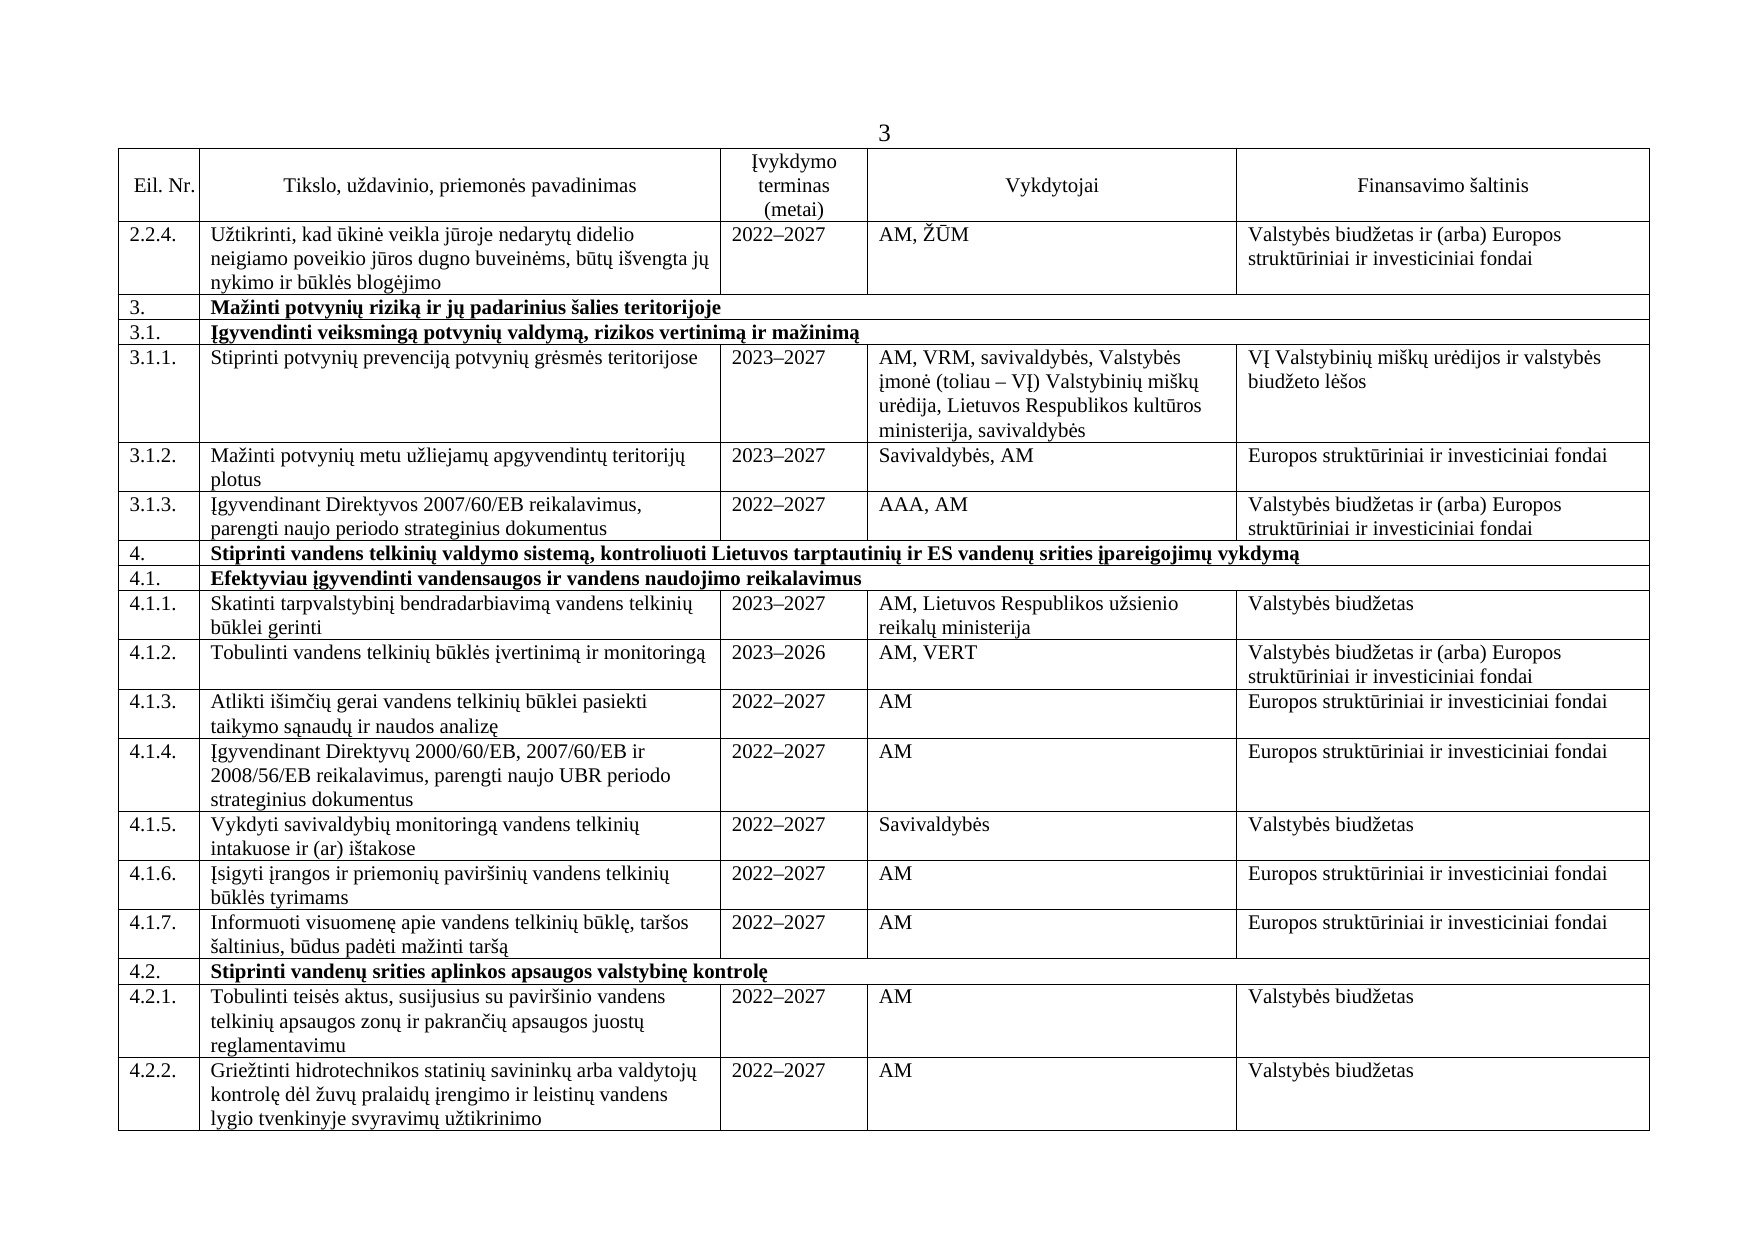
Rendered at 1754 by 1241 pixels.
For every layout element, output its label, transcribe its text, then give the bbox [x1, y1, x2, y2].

table_cell Valstybės biudžetas ir (arba) Europos struktūriniai ir investiciniai fondai [1237, 640, 1649, 688]
table_cell Tobulinti vandens telkinių būklės įvertinimą ir monitoringą [200, 640, 720, 688]
table_cell AM, VRM, savivaldybės, Valstybės įmonė (toliau – VĮ) Valstybinių miškų urėdija, Lietuvos Respublikos kultūros ministerija, savivaldybės [868, 345, 1236, 442]
table_cell Informuoti visuomenę apie vandens telkinių būklę, taršos šaltinius, būdus padėti mažinti taršą [200, 910, 720, 958]
table_header Eil. Nr. [119, 149, 199, 221]
table_cell 2023–2026 [721, 640, 867, 688]
table_cell AM [868, 739, 1236, 811]
table_cell AM [868, 861, 1236, 909]
table_cell Valstybės biudžetas [1237, 812, 1649, 860]
table_cell 2023–2027 [721, 591, 867, 639]
table_cell Europos struktūriniai ir investiciniai fondai [1237, 739, 1649, 811]
table_cell 3. [119, 295, 199, 319]
table_cell 4.1.6. [119, 861, 199, 909]
table_cell 4.2.1. [119, 985, 199, 1057]
table_cell AM, VERT [868, 640, 1236, 688]
table_cell Savivaldybės [868, 812, 1236, 860]
table_cell Įsigyti įrangos ir priemonių paviršinių vandens telkinių būklės tyrimams [200, 861, 720, 909]
table_cell 2022–2027 [721, 861, 867, 909]
table_cell 3.1.1. [119, 345, 199, 442]
table_header Įvykdymo terminas (metai) [721, 149, 867, 221]
table_cell Įgyvendinti veiksmingą potvynių valdymą, rizikos vertinimą ir mažinimą [200, 320, 1649, 344]
table_cell 3.1. [119, 320, 199, 344]
table_cell 2022–2027 [721, 910, 867, 958]
table_cell AM [868, 985, 1236, 1057]
table_cell 4. [119, 541, 199, 565]
table_cell AM [868, 1058, 1236, 1130]
table_cell Valstybės biudžetas ir (arba) Europos struktūriniai ir investiciniai fondai [1237, 492, 1649, 540]
table_cell 2023–2027 [721, 443, 867, 491]
table_cell 3.1.3. [119, 492, 199, 540]
table_cell Mažinti potvynių metu užliejamų apgyvendintų teritorijų plotus [200, 443, 720, 491]
table_cell 4.1.5. [119, 812, 199, 860]
table_cell Valstybės biudžetas [1237, 985, 1649, 1057]
table_cell Valstybės biudžetas [1237, 591, 1649, 639]
table_cell VĮ Valstybinių miškų urėdijos ir valstybės biudžeto lėšos [1237, 345, 1649, 442]
table_cell 2022–2027 [721, 690, 867, 738]
table_cell Griežtinti hidrotechnikos statinių savininkų arba valdytojų kontrolę dėl žuvų pralaidų įrengimo ir leistinų vandens lygio tvenkinyje svyravimų užtikrinimo [200, 1058, 720, 1130]
table_cell Stiprinti vandenų srities aplinkos apsaugos valstybinę kontrolę [200, 959, 1649, 983]
table_cell 4.2.2. [119, 1058, 199, 1130]
table_cell 4.1.2. [119, 640, 199, 688]
table_cell Užtikrinti, kad ūkinė veikla jūroje nedarytų didelio neigiamo poveikio jūros dugno buveinėms, būtų išvengta jų nykimo ir būklės blogėjimo [200, 222, 720, 294]
table_cell Europos struktūriniai ir investiciniai fondai [1237, 443, 1649, 491]
table_cell 4.1.7. [119, 910, 199, 958]
table_cell Europos struktūriniai ir investiciniai fondai [1237, 690, 1649, 738]
table_cell Europos struktūriniai ir investiciniai fondai [1237, 910, 1649, 958]
table_cell 3.1.2. [119, 443, 199, 491]
table_cell 2022–2027 [721, 1058, 867, 1130]
table_cell 4.1.1. [119, 591, 199, 639]
table_cell Europos struktūriniai ir investiciniai fondai [1237, 861, 1649, 909]
table_cell 4.1. [119, 566, 199, 590]
table_cell Efektyviau įgyvendinti vandensaugos ir vandens naudojimo reikalavimus [200, 566, 1649, 590]
table_cell AM, Lietuvos Respublikos užsienio reikalų ministerija [868, 591, 1236, 639]
table_cell 2022–2027 [721, 985, 867, 1057]
table_cell AM [868, 910, 1236, 958]
table_cell Valstybės biudžetas [1237, 1058, 1649, 1130]
table_cell Valstybės biudžetas ir (arba) Europos struktūriniai ir investiciniai fondai [1237, 222, 1649, 294]
table_header Finansavimo šaltinis [1237, 149, 1649, 221]
table_cell 4.1.3. [119, 690, 199, 738]
table_header Tikslo, uždavinio, priemonės pavadinimas [200, 149, 720, 221]
table_cell 2022–2027 [721, 492, 867, 540]
table_cell Tobulinti teisės aktus, susijusius su paviršinio vandens telkinių apsaugos zonų ir pakrančių apsaugos juostų reglamentavimu [200, 985, 720, 1057]
table_cell Stiprinti vandens telkinių valdymo sistemą, kontroliuoti Lietuvos tarptautinių ir ES vandenų srities įpareigojimų vykdymą [200, 541, 1649, 565]
table_cell AAA, AM [868, 492, 1236, 540]
table_header Vykdytojai [868, 149, 1236, 221]
table_cell AM, ŽŪM [868, 222, 1236, 294]
table_cell 2022–2027 [721, 739, 867, 811]
table_cell 2023–2027 [721, 345, 867, 442]
table_cell Mažinti potvynių riziką ir jų padarinius šalies teritorijoje [200, 295, 1649, 319]
table_cell AM [868, 690, 1236, 738]
table_cell Skatinti tarpvalstybinį bendradarbiavimą vandens telkinių būklei gerinti [200, 591, 720, 639]
table_cell 4.1.4. [119, 739, 199, 811]
table_cell 2022–2027 [721, 222, 867, 294]
table_cell 2022–2027 [721, 812, 867, 860]
table_cell 2.2.4. [119, 222, 199, 294]
table_cell Stiprinti potvynių prevenciją potvynių grėsmės teritorijose [200, 345, 720, 442]
table_cell Vykdyti savivaldybių monitoringą vandens telkinių intakuose ir (ar) ištakose [200, 812, 720, 860]
table_cell Įgyvendinant Direktyvų 2000/60/EB, 2007/60/EB ir 2008/56/EB reikalavimus, parengti naujo UBR periodo strateginius dokumentus [200, 739, 720, 811]
table_cell Įgyvendinant Direktyvos 2007/60/EB reikalavimus, parengti naujo periodo strateginius dokumentus [200, 492, 720, 540]
table_cell Atlikti išimčių gerai vandens telkinių būklei pasiekti taikymo sąnaudų ir naudos analizę [200, 690, 720, 738]
table_cell 4.2. [119, 959, 199, 983]
table_cell Savivaldybės, AM [868, 443, 1236, 491]
